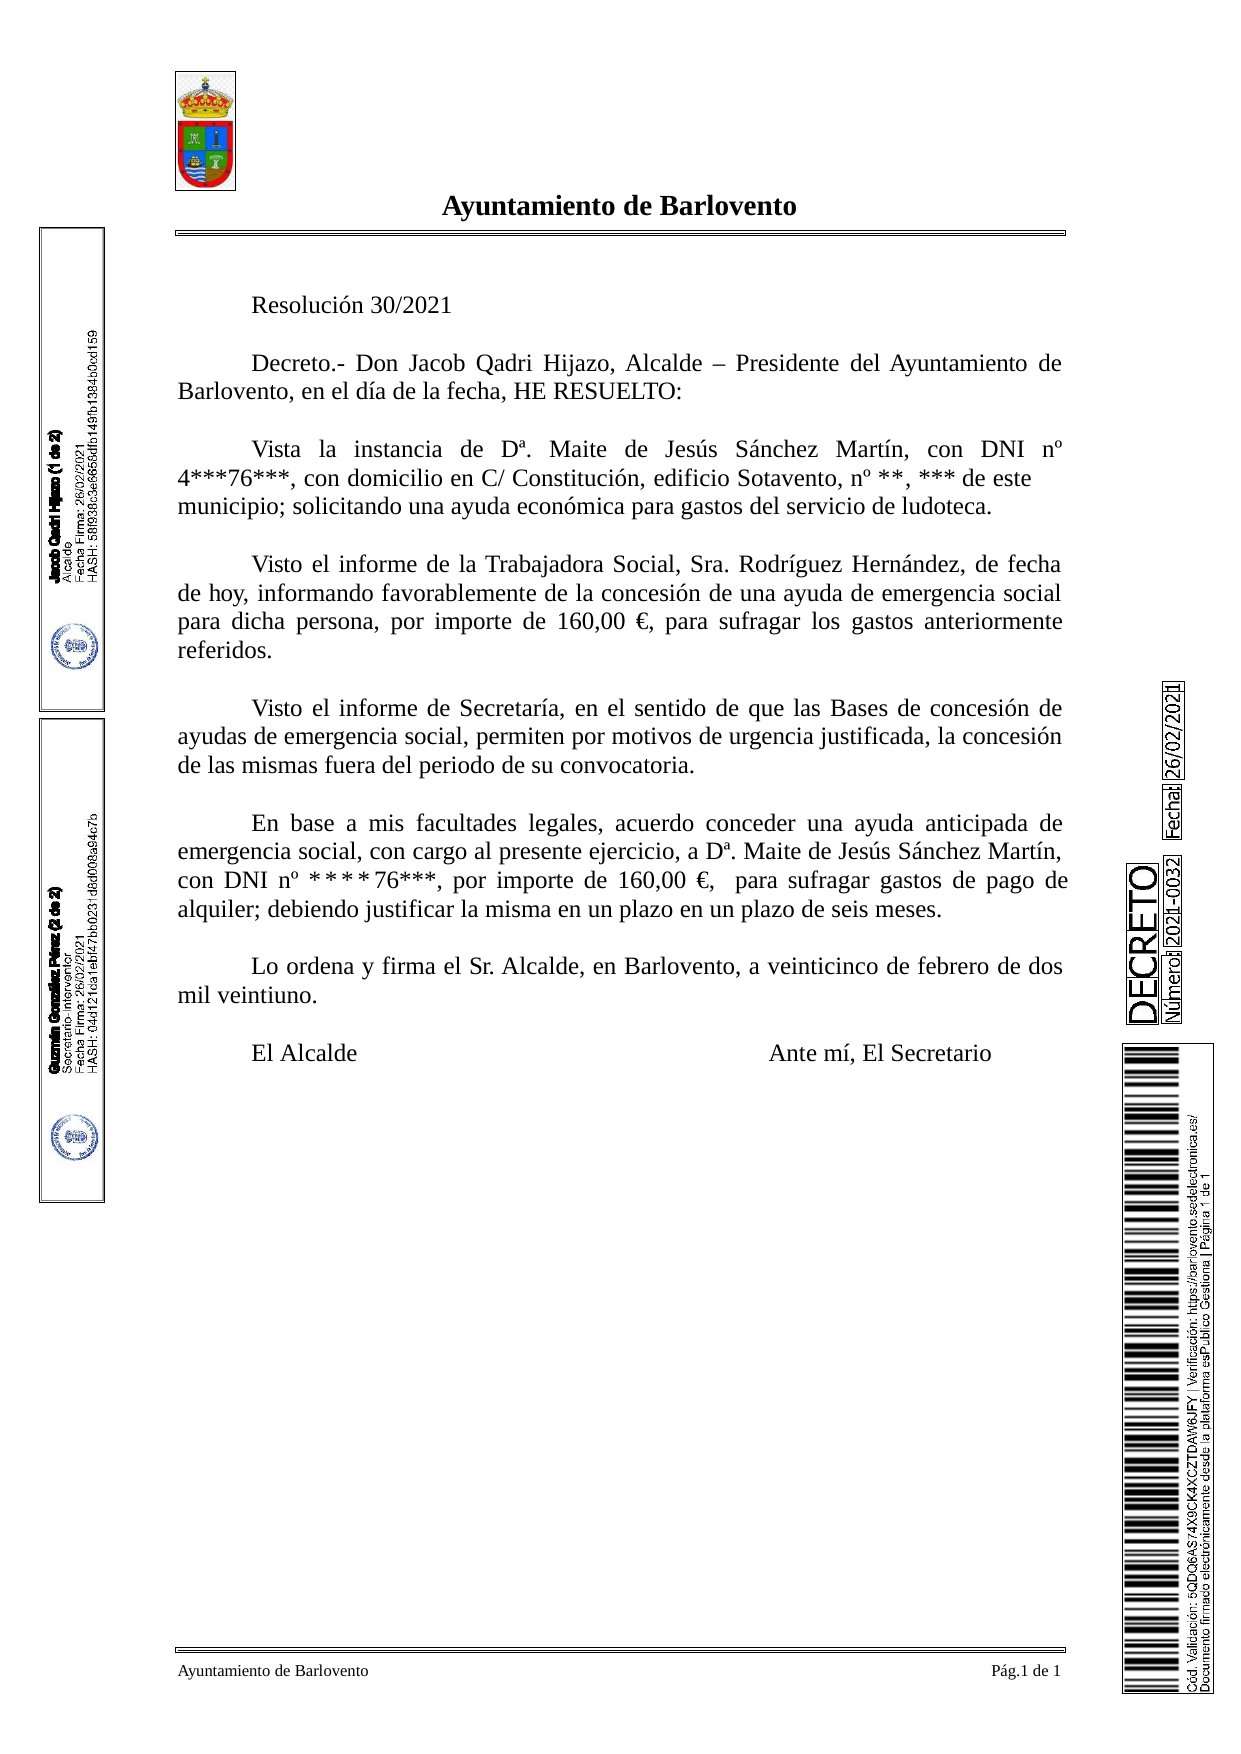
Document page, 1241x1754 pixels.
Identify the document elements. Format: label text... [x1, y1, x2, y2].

text Visto el informe de la Trabajadora Social, Sra. Rodríguez Hernández, de fecha [251, 550, 1087, 578]
text emergencia social, con cargo al presente ejercicio, a Dª. Maite de Jesús Sánchez Martín, [177, 838, 1087, 865]
text para dicha persona, por importe de 160,00 €, para sufragar los gastos anteriormente [177, 608, 1087, 635]
picture [176, 1648, 1065, 1652]
text Ayuntamiento de Barlovento [442, 189, 824, 222]
text municipio; solicitando una ayuda económica para gastos del servicio de ludoteca. [177, 493, 1016, 520]
text Barlovento, en el día de la fecha, HE RESUELTO: [177, 378, 1087, 405]
text 4 [177, 464, 190, 492]
text con DNI nº ****76***, por importe de 160,00 €, para sufragar gastos de pago de [177, 866, 1087, 894]
text referidos. [177, 636, 1087, 664]
text ***76***, con domicilio en C/ Constitución, edificio Sotavento, nº **, *** de este [190, 464, 1087, 492]
text de las mismas fuera del periodo de su convocatoria. [177, 751, 1088, 779]
picture [176, 231, 1065, 235]
picture [1163, 790, 1181, 839]
text alquiler; debiendo justificar la misma en un plazo en un plazo de seis meses. [177, 895, 1087, 923]
picture [1163, 785, 1181, 789]
picture [1163, 682, 1184, 691]
picture [1127, 931, 1158, 977]
picture [1123, 1044, 1213, 1693]
text Decreto.- Don Jacob Qadri Hijazo, Alcalde – Presidente del Ayuntamiento de [251, 349, 1087, 377]
text Lo ordena y firma el Sr. Alcalde, en Barlovento, a veinticinco de febrero de dos [251, 953, 1087, 980]
picture [1164, 856, 1181, 913]
picture [1162, 1000, 1181, 1023]
text ayudas de emergencia social, permiten por motivos de urgencia justificada, la concesión [177, 723, 1088, 750]
text Vista la instancia de Dª. Maite de Jesús Sánchez Martín, con DNI nº [251, 435, 1088, 463]
text Ayuntamiento de Barlovento [177, 1662, 394, 1680]
picture [176, 72, 235, 190]
picture [1127, 864, 1158, 930]
picture [40, 719, 104, 1202]
text Ante mí, El Secretario [768, 1039, 1017, 1067]
picture [1162, 956, 1181, 999]
text de hoy, informando favorablemente de la concesión de una ayuda de emergencia social [177, 579, 1087, 607]
text mil veintiuno. [177, 981, 1087, 1009]
text El Alcalde [251, 1039, 381, 1067]
text Resolución 30/2021 [251, 291, 477, 319]
picture [1164, 914, 1181, 946]
picture [40, 228, 104, 711]
picture [1127, 978, 1158, 1024]
text En base a mis facultades legales, acuerdo conceder una ayuda anticipada de [251, 809, 1087, 837]
text Pág.1 de 1 [991, 1662, 1086, 1680]
picture [1163, 692, 1184, 779]
text Visto el informe de Secretaría, en el sentido de que las Bases de concesión de [251, 694, 1088, 722]
